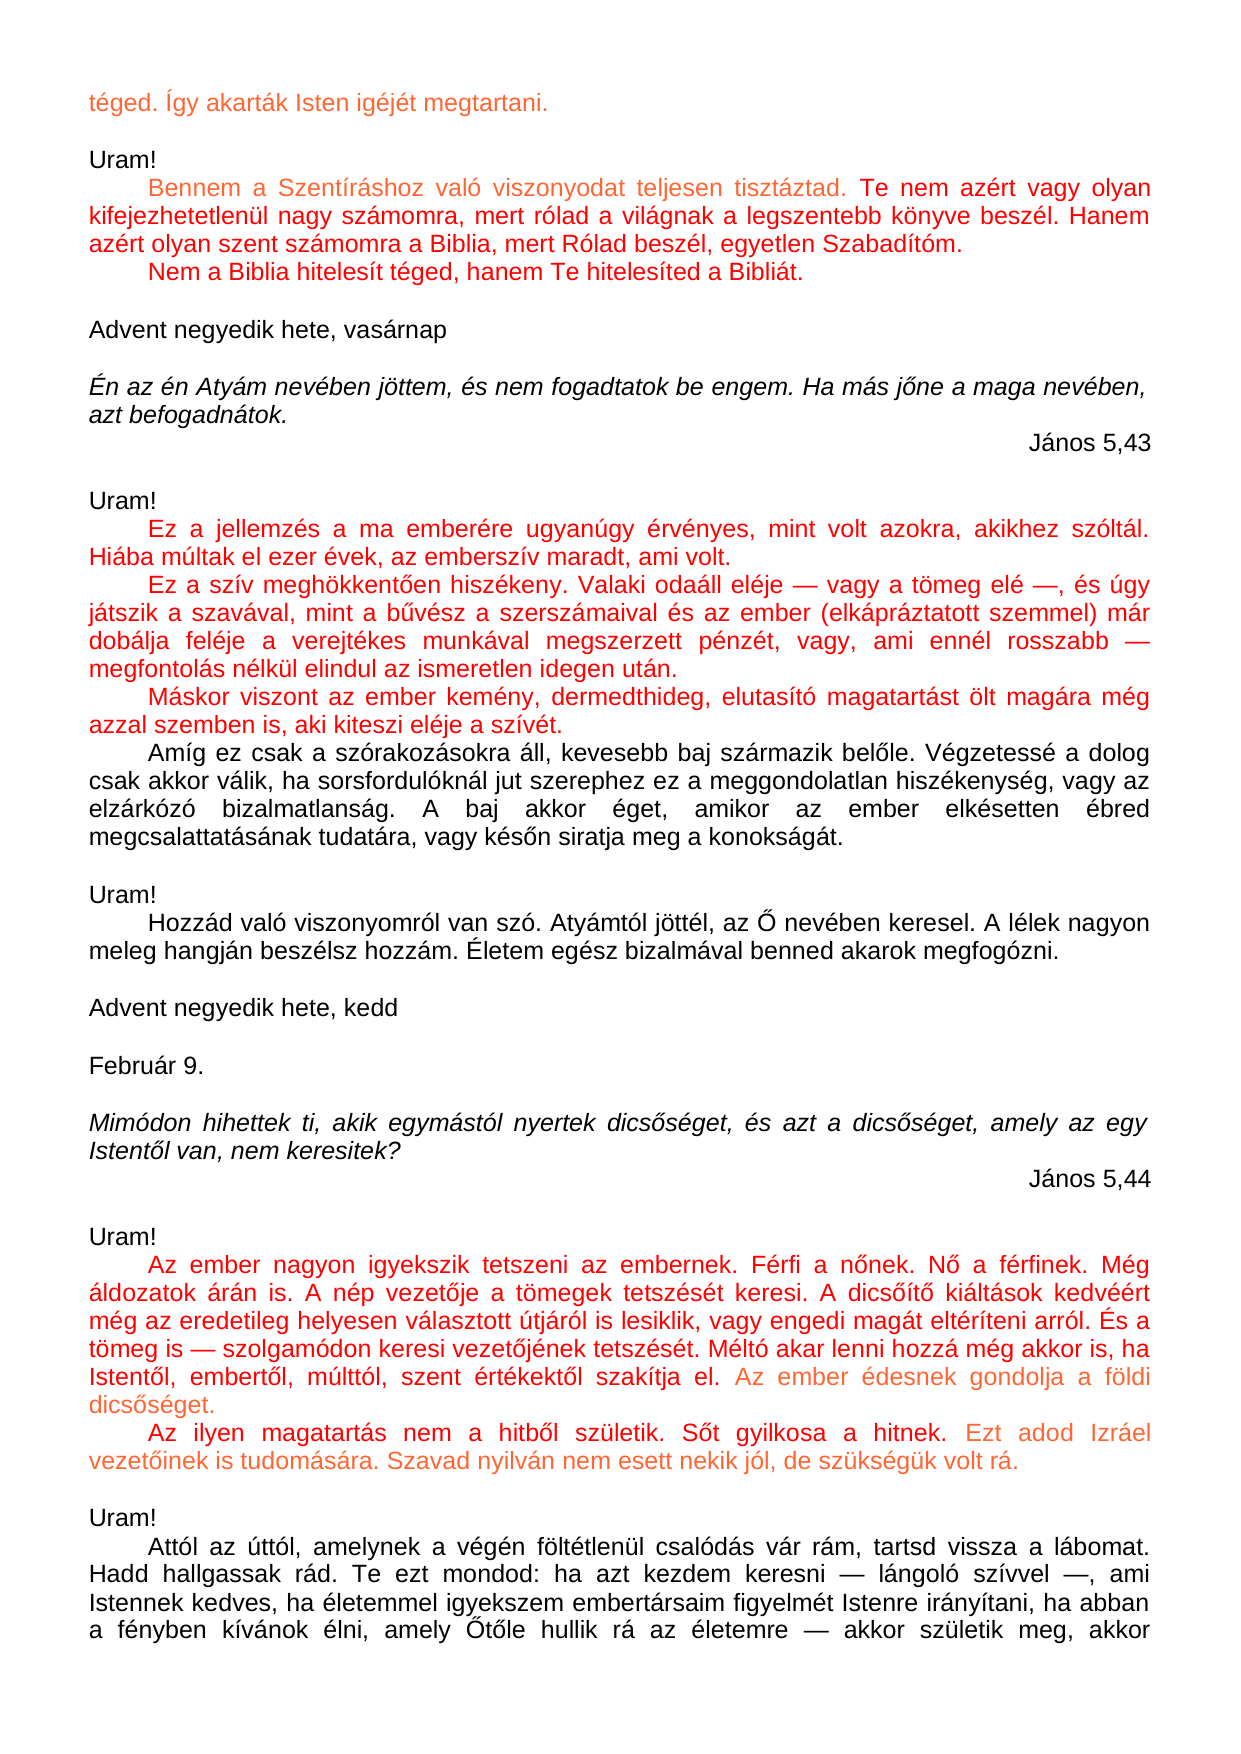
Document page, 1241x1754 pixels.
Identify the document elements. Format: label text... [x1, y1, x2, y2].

text Uram! [88, 1504, 1152, 1532]
text Bennem a Szentíráshoz való viszonyodat teljesen tisztáztad. Te nem azért vagy olyan kifejezhetetlenül nagy számomra, mert rólad a világnak a legszentebb könyve beszél. Hanem azért olyan szent számomra a Biblia, mert Rólad beszél, egyetlen Szabadítóm. [88, 174, 1152, 258]
text Uram! [88, 880, 1152, 908]
text Ez a szív meghökkentően hiszékeny. Valaki odaáll eléje — vagy a tömeg elé —, és úgy játszik a szavával, mint a bűvész a szerszámaival és az ember (elkápráztatott szemmel) már dobálja feléje a verejtékes munkával megszerzett pénzét, vagy, ami ennél rosszabb — megfontolás nélkül elindul az ismeretlen idegen után. [88, 571, 1152, 683]
text Uram! [88, 1222, 1152, 1251]
text János 5,43 [88, 429, 1152, 457]
text Advent negyedik hete, kedd [88, 994, 1152, 1022]
text Amíg ez csak a szórakozásokra áll, kevesebb baj származik belőle. Végzetessé a dolog csak akkor válik, ha sorsfordulóknál jut szerephez ez a meggondolatlan hiszékenység, vagy az elzárkózó bizalmatlanság. A baj akkor éget, amikor az ember elkésetten ébred megcsalattatásának tudatára, vagy későn siratja meg a konokságát. [88, 739, 1152, 851]
text Az ilyen magatartás nem a hitből születik. Sőt gyilkosa a hitnek. Ezt adod Izráel vezetőinek is tudomására. Szavad nyilván nem esett nekik jól, de szükségük volt rá. [88, 1419, 1152, 1475]
text Máskor viszont az ember kemény, dermedthideg, elutasító magatartást ölt magára még azzal szemben is, aki kiteszi eléje a szívét. [88, 683, 1152, 739]
text Advent negyedik hete, vasárnap [88, 316, 1152, 344]
text Attól az úttól, amelynek a végén föltétlenül csalódás vár rám, tartsd vissza a lábomat. Hadd hallgassak rád. Te ezt mondod: ha azt kezdem keresni — lángoló szívvel —, ami Istennek kedves, ha életemmel igyekszem embertársaim figyelmét Istenre irányítani, ha abban a fényben kívánok élni, amely Őtőle hullik rá az életemre — akkor születik meg, akkor [88, 1532, 1152, 1644]
text Uram! [88, 487, 1152, 515]
text Mimódon hihettek ti, akik egymástól nyertek dicsőséget, és azt a dicsőséget, amely az egy Istentől van, nem keresitek? [88, 1109, 1152, 1165]
text Az ember nagyon igyekszik tetszeni az embernek. Férfi a nőnek. Nő a férfinek. Még áldozatok árán is. A nép vezetője a tömegek tetszését keresi. A dicsőítő kiáltások kedvéért még az eredetileg helyesen választott útjáról is lesiklik, vagy engedi magát eltéríteni arról. És a tömeg is — szolgamódon keresi vezetőjének tetszését. Méltó akar lenni hozzá még akkor is, ha Istentől, embertől, múlttól, szent értékektől szakítja el. Az ember édesnek gondolja a földi dicsőséget. [88, 1251, 1152, 1419]
text Ez a jellemzés a ma emberére ugyanúgy érvényes, mint volt azokra, akikhez szóltál. Hiába múltak el ezer évek, az emberszív maradt, ami volt. [88, 515, 1152, 571]
text téged. Így akarták Isten igéjét megtartani. [88, 88, 1152, 117]
text Uram! [88, 146, 1152, 174]
text János 5,44 [88, 1165, 1152, 1193]
text Én az én Atyám nevében jöttem, és nem fogadtatok be engem. Ha más jőne a maga nevében, azt befogadnátok. [88, 373, 1152, 429]
text Nem a Biblia hitelesít téged, hanem Te hitelesíted a Bibliát. [88, 258, 1152, 286]
text Hozzád való viszonyomról van szó. Atyámtól jöttél, az Ő nevében keresel. A lélek nagyon meleg hangján beszélsz hozzám. Életem egész bizalmával benned akarok megfogózni. [88, 908, 1152, 964]
text Február 9. [88, 1051, 1152, 1079]
